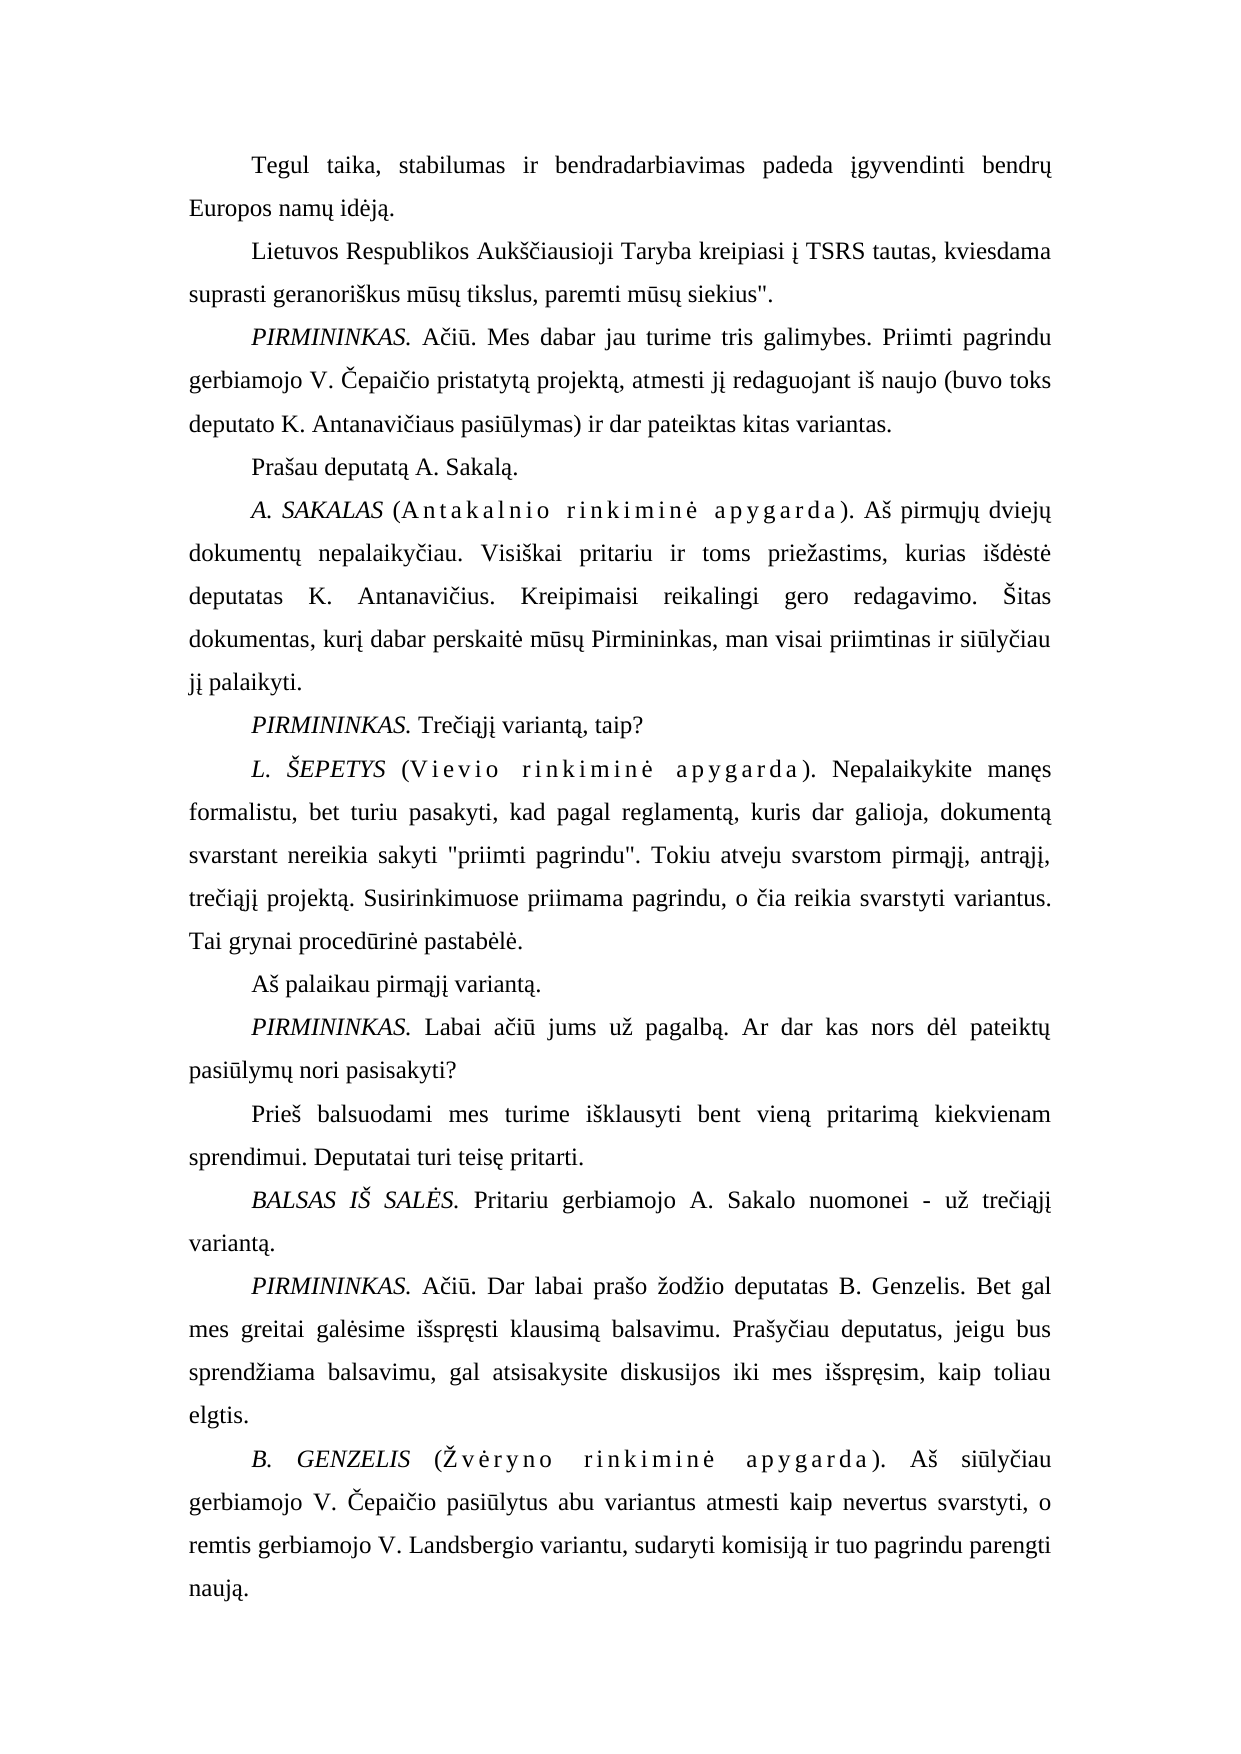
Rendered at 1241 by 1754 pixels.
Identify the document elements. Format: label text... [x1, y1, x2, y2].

text B. Genzelis (Žvėryno rinkiminė apygarda). Aš siūlyčiau gerbiamojo V. Čepaičio pasiūlytus abu variantus at­mesti kaip nevertus svarstyti, o remtis gerbiamojo V. Landsber­gio variantu, sudaryti komisiją ir tuo pagrindu parengti naują. [189, 1444, 1052, 1602]
text Prašau deputatą A. Sakalą. [189, 452, 1052, 481]
text Pirmininkas. Trečiąjį variantą, taip? [189, 711, 1052, 739]
text Pirmininkas. Ačiū. Dar labai prašo žodžio deputatas B. Gen­zelis. Bet gal mes greitai galėsime išspręsti klausimą balsavimu. Prašyčiau deputatus, jeigu bus sprendžiama balsavimu, gal at­sisakysite diskusijos iki mes išspręsim, kaip toliau elgtis. [189, 1271, 1052, 1429]
text Pirmininkas. Labai ačiū jums už pagalbą. Ar dar kas nors dėl pateiktų pasiūlymų nori pasisakyti? [189, 1012, 1052, 1084]
text Prieš balsuodami mes turime išklausyti bent vieną pritarimą kiekvienam sprendimui. Deputatai turi teisę pritarti. [189, 1099, 1052, 1171]
text Pirmininkas. Ačiū. Mes dabar jau turime tris galimybes. Pri­imti pagrindu gerbiamojo V. Čepaičio pristatytą projektą, at­mesti jį redaguojant iš naujo (buvo toks deputato K. Antanavičiaus pasiūlymas) ir dar pateiktas kitas variantas. [189, 322, 1052, 437]
text Lietuvos Respublikos Aukščiausioji Taryba kreipiasi į TSRS tautas, kviesdama suprasti geranoriškus mūsų tikslus, paremti mūsų siekius". [189, 236, 1052, 308]
text A. Sakalas (Antakalnio rinkiminė apygarda). Aš pirmųjų dviejų dokumentų nepalaikyčiau. Visiškai pritariu ir toms priežastims, kurias išdėstė deputatas K. Antanavičius. Kreipi­maisi reikalingi gero redagavimo. Šitas dokumentas, kurį dabar perskaitė mūsų Pirmininkas, man visai priimtinas ir siūlyčiau jį palaikyti. [189, 495, 1052, 696]
text Balsas iš salės. Pritariu gerbiamojo A. Sakalo nuomonei - ­už trečiąjį variantą. [189, 1185, 1052, 1257]
text Aš palaikau pirmąjį variantą. [189, 969, 1052, 998]
text L. Šepetys (Vievio rinkiminė apygarda). Nepalaikykite manęs formalistu, bet turiu pasakyti, kad pagal regla­mentą, kuris dar galioja, dokumentą svarstant nereikia sakyti "priimti pagrindu". Tokiu atveju svarstom pirmąjį, antrąjį, trečiąjį projektą. Susirinkimuose priimama pagrindu, o čia reikia svars­tyti variantus. Tai grynai procedūrinė pastabėlė. [189, 754, 1052, 955]
text Tegul taika, stabilumas ir bendradarbiavimas padeda įgyven­dinti bendrų Europos namų idėją. [189, 150, 1052, 222]
